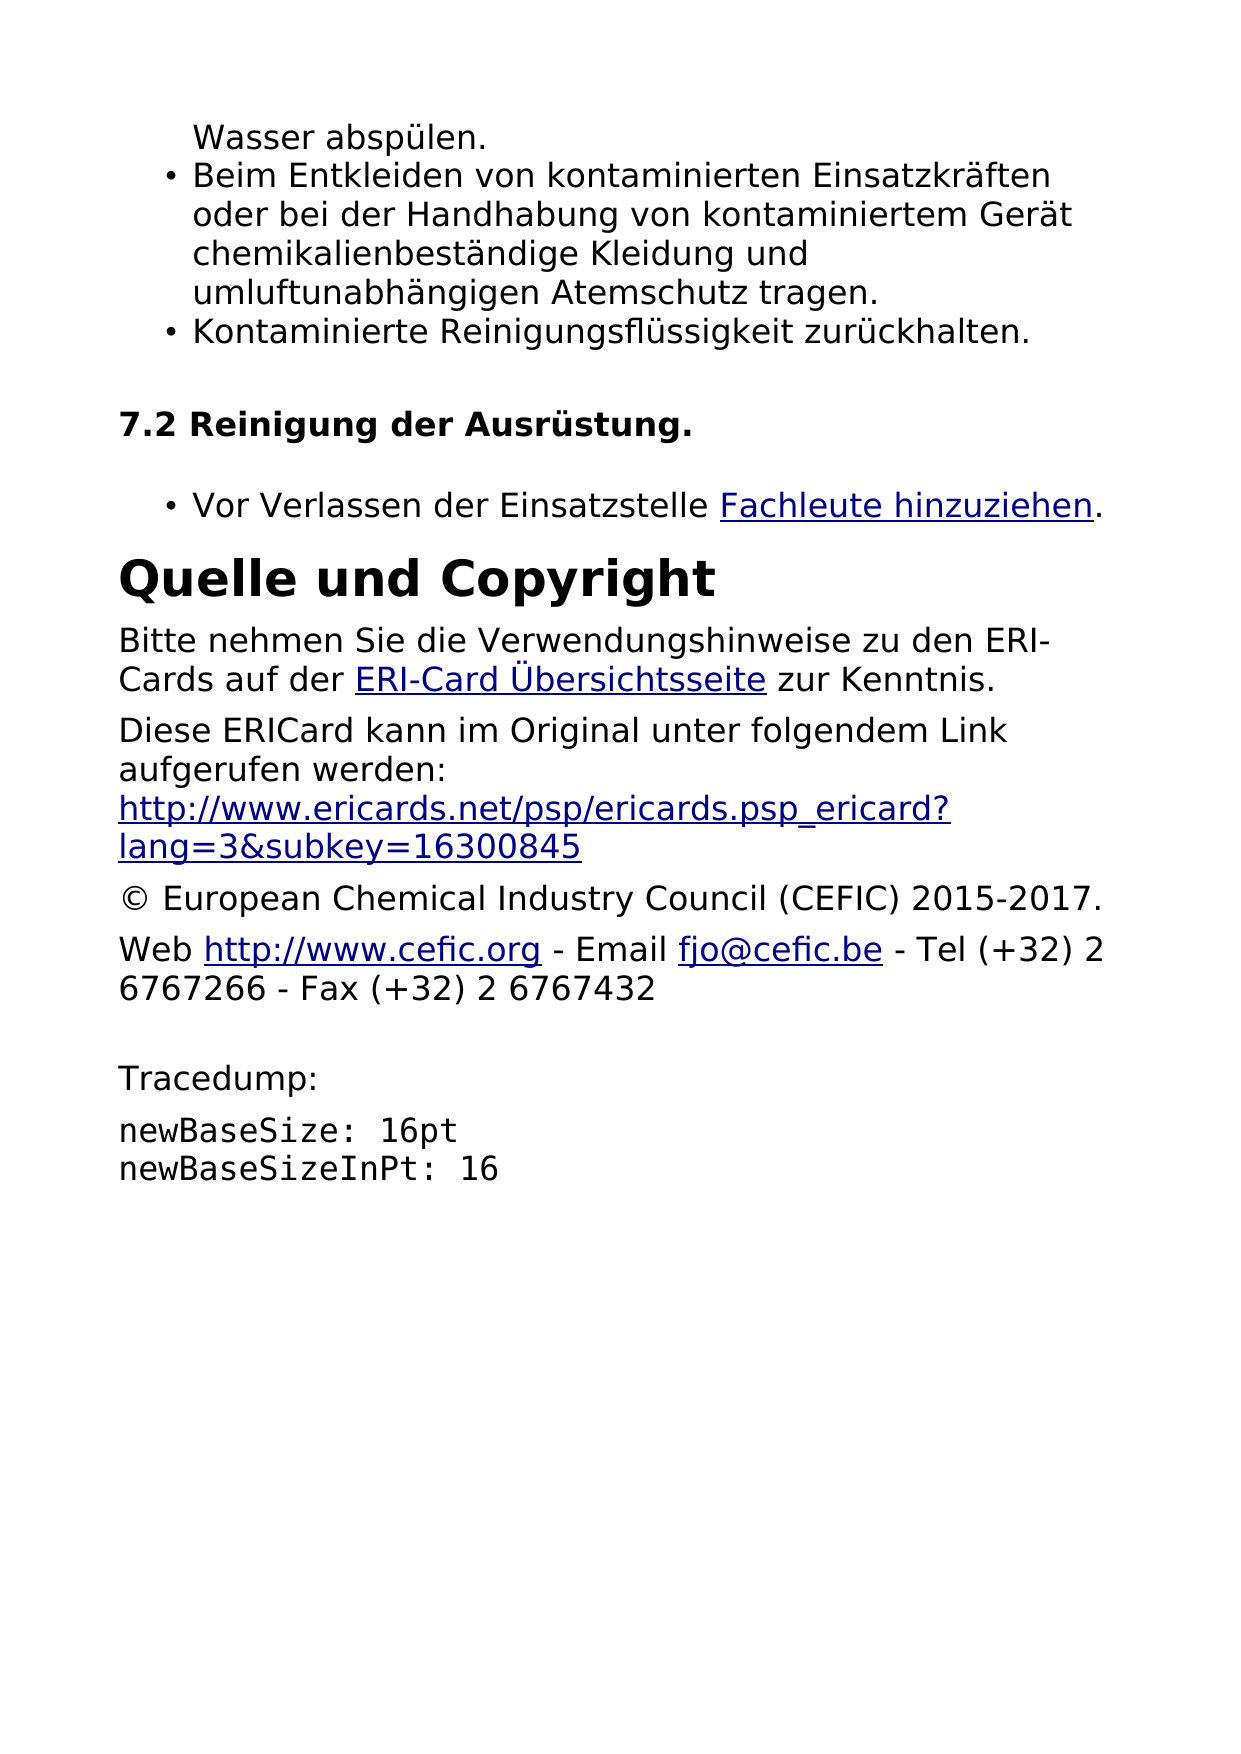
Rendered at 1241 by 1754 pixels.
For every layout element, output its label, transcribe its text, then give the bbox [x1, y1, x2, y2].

list Beim Entkleiden von kontaminierten Einsatzkräften oder bei der Handhabung von kontaminiertem Gerät chemikalienbeständige Kleidung und umluftunabhängigen Atemschutz tragen. [177, 157, 1122, 312]
subtitle 7.2 Reinigung der Ausrüstung. [118, 406, 1122, 444]
text newBaseSize: 16pt newBaseSizeInPt: 16 [118, 1111, 1122, 1189]
list Wasser abspülen. [177, 118, 1122, 157]
text Bitte nehmen Sie die Verwendungshinweise zu den ERI-Cards auf der ERI-Card Übersichtsseite zur Kenntnis. [118, 621, 1122, 699]
text Diese ERICard kann im Original unter folgendem Link aufgerufen werden: http://www.ericards.net/psp/ericards.psp_ericard?lang=3&subkey=16300845 [118, 711, 1122, 867]
text © European Chemical Industry Council (CEFIC) 2015-2017. [118, 879, 1122, 918]
subtitle Quelle und Copyright [118, 550, 1122, 609]
text Web http://www.cefic.org - Email fjo@cefic.be - Tel (+32) 2 6767266 - Fax (+32) 2 6767432 [118, 931, 1122, 1008]
list Vor Verlassen der Einsatzstelle Fachleute hinzuziehen. [177, 487, 1122, 525]
text Tracedump: [118, 1021, 1122, 1098]
list Kontaminierte Reinigungsflüssigkeit zurückhalten. [177, 312, 1122, 351]
